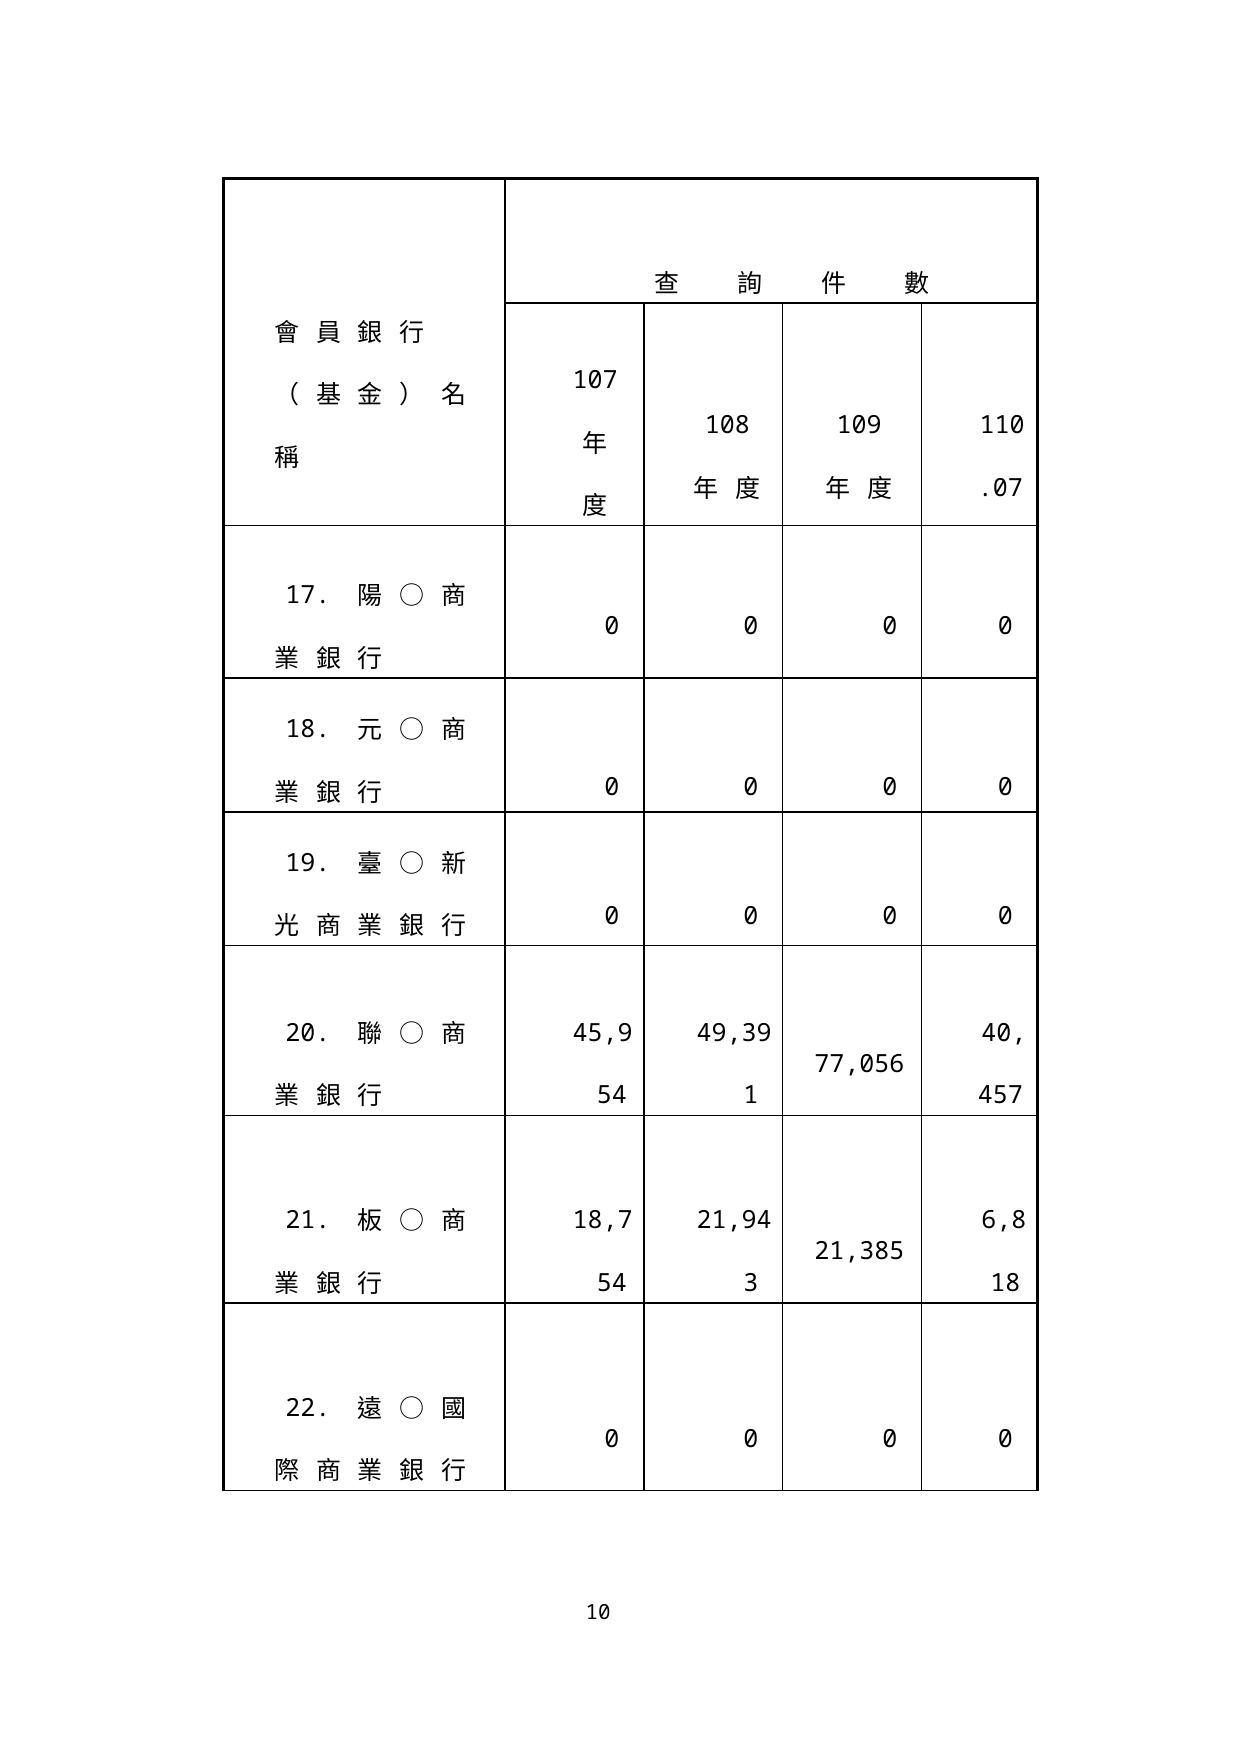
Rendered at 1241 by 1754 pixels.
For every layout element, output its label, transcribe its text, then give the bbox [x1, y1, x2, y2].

table_cell 40,457 [922, 946, 1036, 1115]
table_cell 108年度 [645, 304, 782, 525]
table_cell 109年度 [783, 304, 921, 525]
table_cell 20.聯○商業銀行 [225, 946, 504, 1115]
table_cell 21.板○商業銀行 [225, 1116, 504, 1302]
table_cell 0 [783, 1304, 921, 1490]
table_cell 0 [645, 679, 782, 811]
table_cell 0 [506, 813, 643, 945]
table_cell 21,385 [783, 1116, 921, 1302]
table_cell 0 [645, 526, 782, 677]
table_header 會員銀行（基金）名稱 [225, 180, 504, 525]
table_header 查 詢 件 數 [506, 180, 1036, 302]
table_cell 107年度 [506, 304, 643, 525]
table_cell 0 [506, 1304, 643, 1490]
table_cell 110.07 [922, 304, 1036, 525]
table_cell 0 [922, 813, 1036, 945]
table_cell 22.遠○國際商業銀行 [225, 1304, 504, 1490]
table_cell 49,391 [645, 946, 782, 1115]
table_cell 6,818 [922, 1116, 1036, 1302]
table_cell 0 [922, 1304, 1036, 1490]
table_cell 19.臺○新光商業銀行 [225, 813, 504, 945]
table_cell 18.元○商業銀行 [225, 679, 504, 811]
table_cell 0 [922, 526, 1036, 677]
table_cell 21,943 [645, 1116, 782, 1302]
table_cell 0 [645, 813, 782, 945]
table_cell 77,056 [783, 946, 921, 1115]
table_cell 18,754 [506, 1116, 643, 1302]
table_cell 0 [645, 1304, 782, 1490]
table_cell 17.陽○商業銀行 [225, 526, 504, 677]
table_cell 0 [506, 679, 643, 811]
table_cell 0 [922, 679, 1036, 811]
table_cell 0 [783, 526, 921, 677]
table_cell 0 [783, 813, 921, 945]
table_cell 0 [506, 526, 643, 677]
table_cell 45,954 [506, 946, 643, 1115]
table_cell 0 [783, 679, 921, 811]
